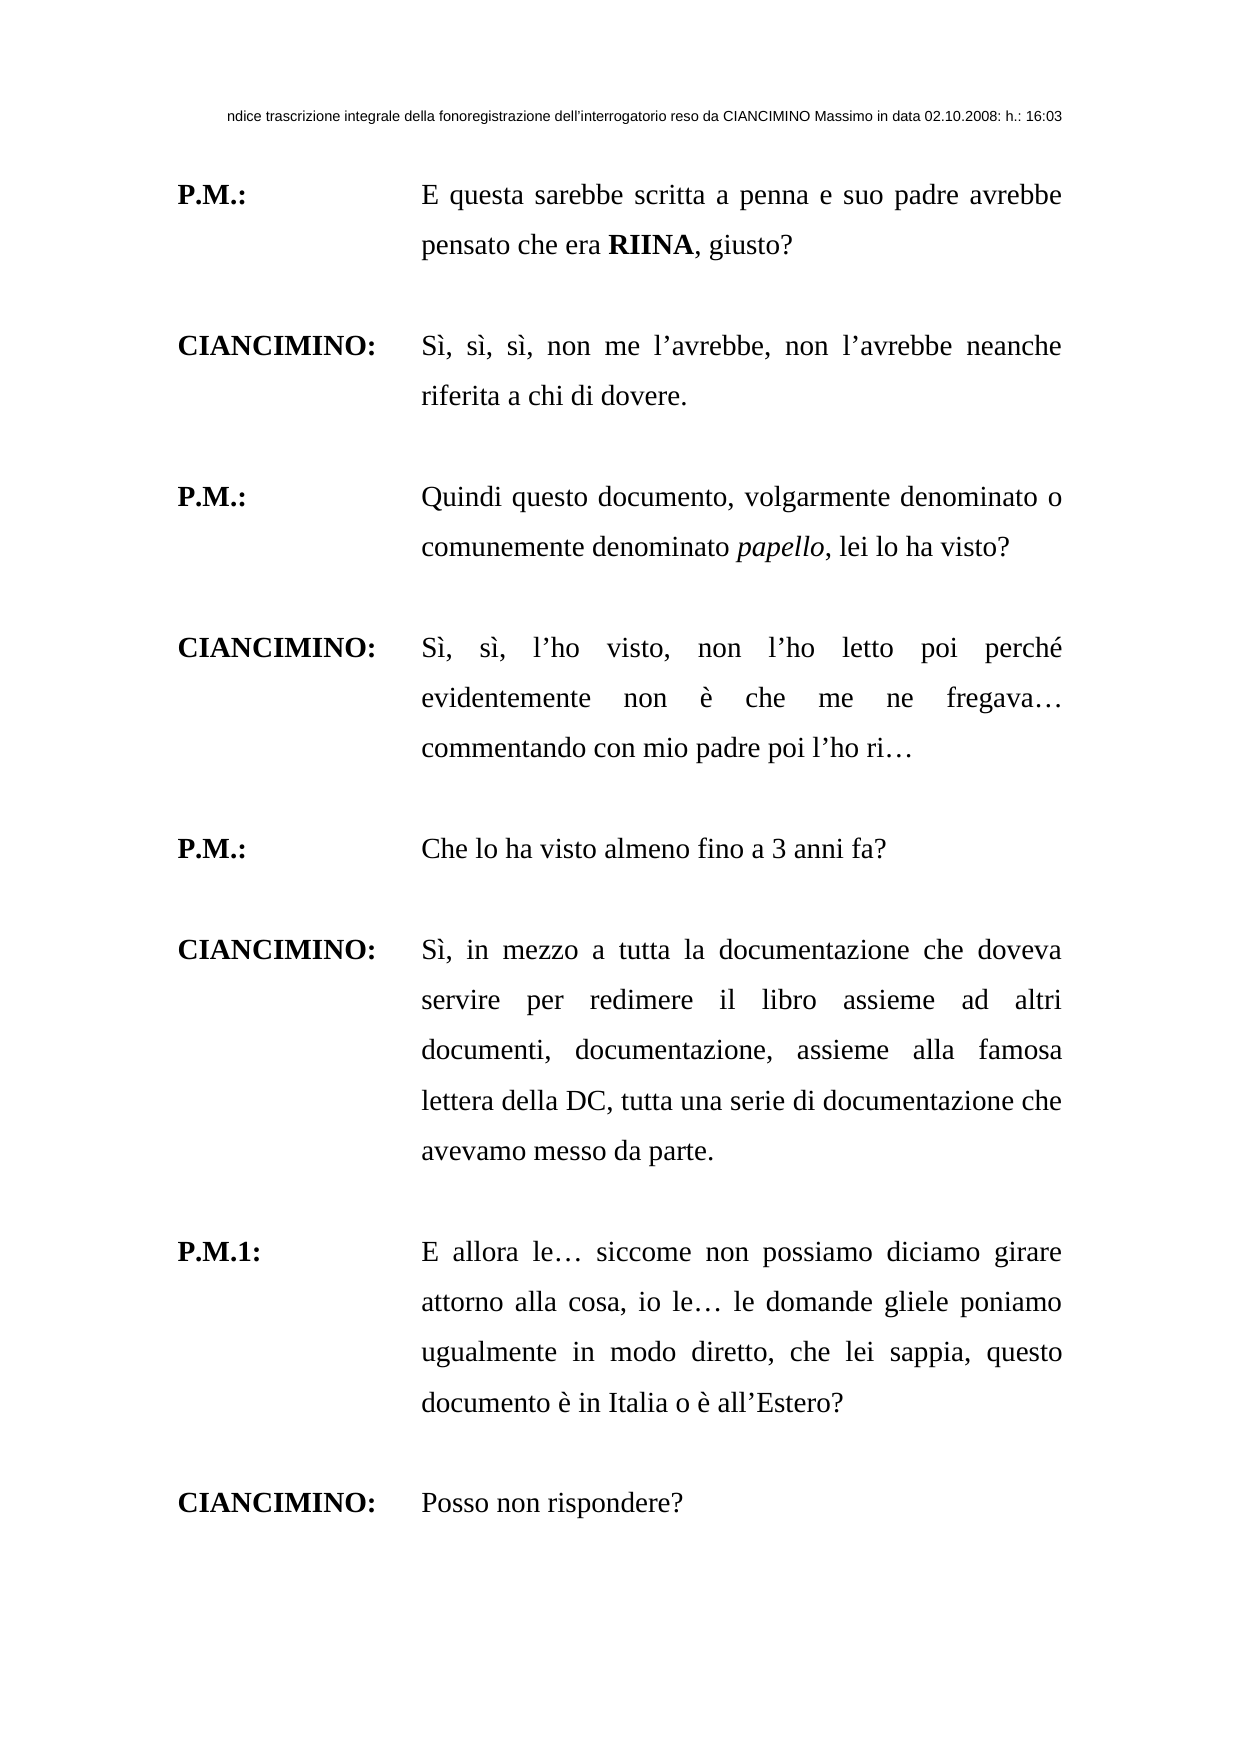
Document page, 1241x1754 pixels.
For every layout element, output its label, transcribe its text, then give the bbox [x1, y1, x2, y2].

text P.M.: Quindi questo documento, volgarmente denominato o comunemente denominato papello, lei lo ha visto? [177, 479, 1063, 563]
text P.M.1: E allora le… siccome non possiamo diciamo girare attorno alla cosa, io le… le domande gliele poniamo ugualmente in modo diretto, che lei sappia, questo documento è in Italia o è all’Estero? [177, 1234, 1063, 1418]
text CIANCIMINO: Posso non rispondere? [177, 1485, 1063, 1519]
text P.M.: E questa sarebbe scritta a penna e suo padre avrebbe pensato che era RIINA, giusto? [177, 177, 1063, 261]
text CIANCIMINO: Sì, sì, sì, non me l’avrebbe, non l’avrebbe neanche riferita a chi di dovere. [177, 328, 1063, 412]
text P.M.: Che lo ha visto almeno fino a 3 anni fa? [177, 831, 1063, 865]
text CIANCIMINO: Sì, sì, l’ho visto, non l’ho letto poi perché evidentemente non è che me ne fregava… commentando con mio padre poi l’ho ri… [177, 630, 1063, 764]
text CIANCIMINO: Sì, in mezzo a tutta la documentazione che doveva servire per redimere il libro assieme ad altri documenti, documentazione, assieme alla famosa lettera della DC, tutta una serie di documentazione che avevamo messo da parte. [177, 932, 1063, 1167]
